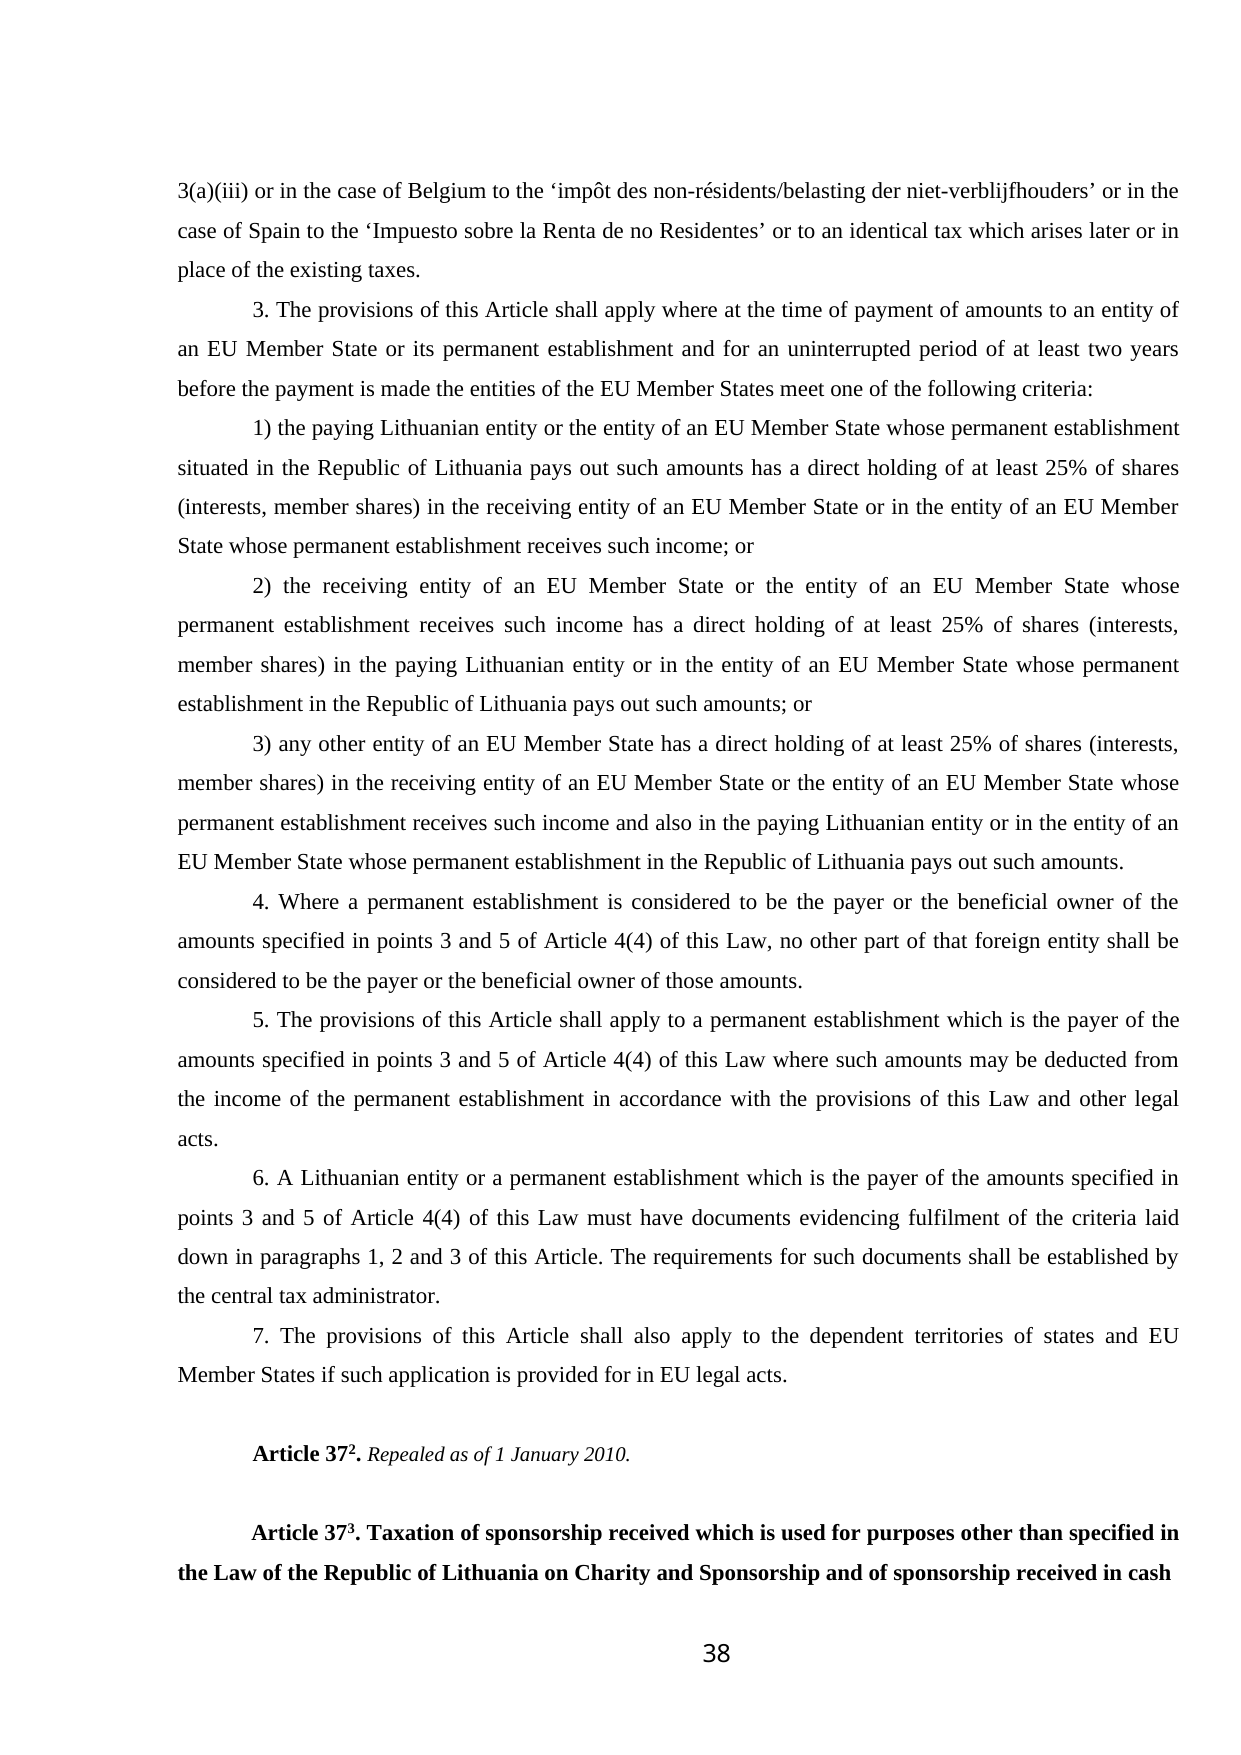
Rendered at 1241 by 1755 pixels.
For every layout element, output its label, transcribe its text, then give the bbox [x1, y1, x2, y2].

text Article 372. Repealed as of 1 January 2010. [177, 1441, 1181, 1467]
text 1) the paying Lithuanian entity or the entity of an EU Member State whose permanent establishment situated in the Republic of Lithuania pays out such amounts has a direct holding of at least 25% of shares (interests, member shares) in the receiving entity of an EU Member State or in the entity of an EU Member State whose permanent establishment receives such income; or [177, 414, 1181, 559]
text 7. The provisions of this Article shall also apply to the dependent territories of states and EU Member States if such application is provided for in EU legal acts. [177, 1322, 1181, 1388]
text 3. The provisions of this Article shall apply where at the time of payment of amounts to an entity of an EU Member State or its permanent establishment and for an uninterrupted period of at least two years before the payment is made the entities of the EU Member States meet one of the following criteria: [177, 296, 1181, 401]
text 6. A Lithuanian entity or a permanent establishment which is the payer of the amounts specified in points 3 and 5 of Article 4(4) of this Law must have documents evidencing fulfilment of the criteria laid down in paragraphs 1, 2 and 3 of this Article. The requirements for such documents shall be established by the central tax administrator. [177, 1164, 1181, 1309]
text 3) any other entity of an EU Member State has a direct holding of at least 25% of shares (interests, member shares) in the receiving entity of an EU Member State or the entity of an EU Member State whose permanent establishment receives such income and also in the paying Lithuanian entity or in the entity of an EU Member State whose permanent establishment in the Republic of Lithuania pays out such amounts. [177, 730, 1181, 875]
text 3(a)(iii) or in the case of Belgium to the ‘impôt des non-résidents/belasting der niet-verblijfhouders’ or in the case of Spain to the ‘Impuesto sobre la Renta de no Residentes’ or to an identical tax which arises later or in place of the existing taxes. [177, 177, 1181, 282]
text 5. The provisions of this Article shall apply to a permanent establishment which is the payer of the amounts specified in points 3 and 5 of Article 4(4) of this Law where such amounts may be deducted from the income of the permanent establishment in accordance with the provisions of this Law and other legal acts. [177, 1006, 1181, 1151]
text 2) the receiving entity of an EU Member State or the entity of an EU Member State whose permanent establishment receives such income has a direct holding of at least 25% of shares (interests, member shares) in the paying Lithuanian entity or in the entity of an EU Member State whose permanent establishment in the Republic of Lithuania pays out such amounts; or [177, 572, 1181, 717]
text 4. Where a permanent establishment is considered to be the payer or the beneficial owner of the amounts specified in points 3 and 5 of Article 4(4) of this Law, no other part of that foreign entity shall be considered to be the payer or the beneficial owner of those amounts. [177, 888, 1181, 993]
text Article 373. Taxation of sponsorship received which is used for purposes other than specified in the Law of the Republic of Lithuania on Charity and Sponsorship and of sponsorship received in cash [177, 1519, 1181, 1585]
